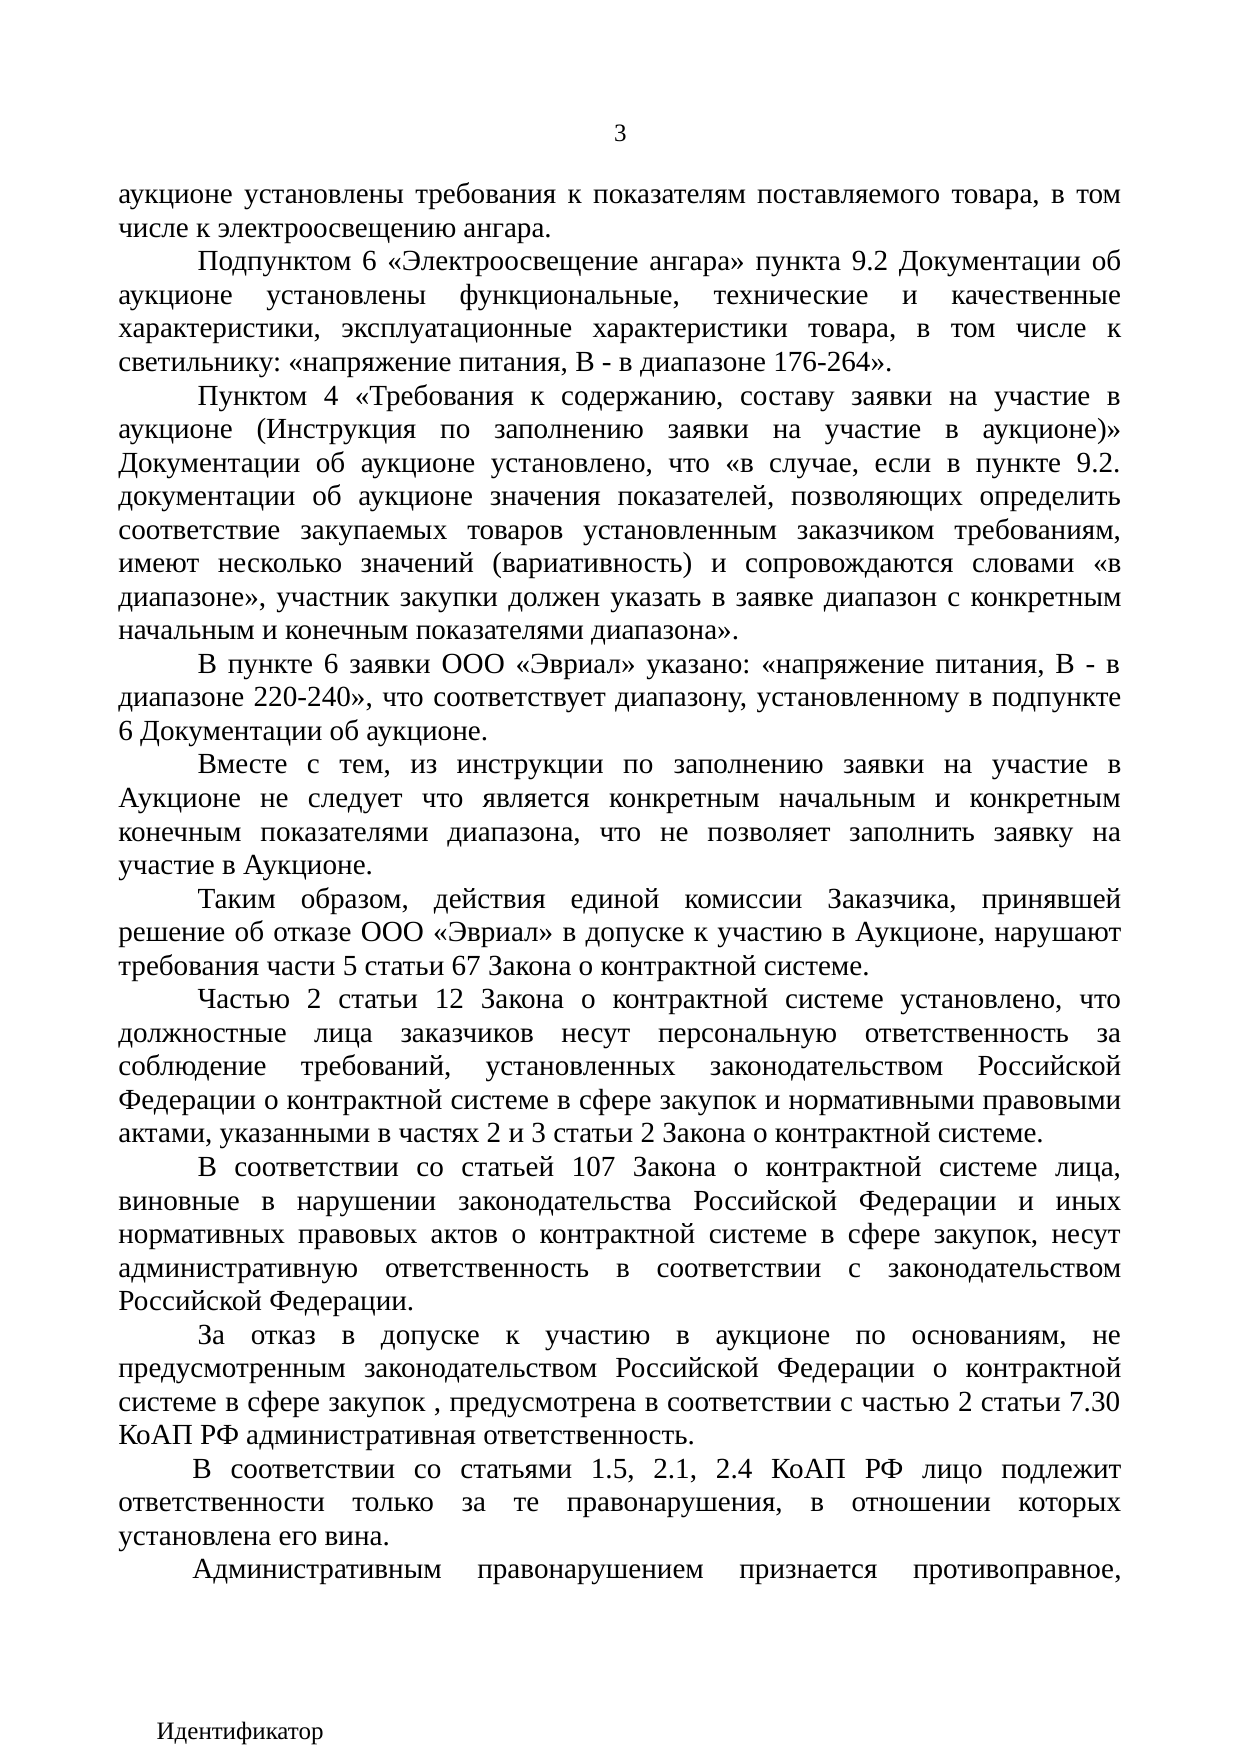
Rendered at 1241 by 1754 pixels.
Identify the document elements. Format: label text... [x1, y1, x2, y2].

text Таким образом, действия единой комиссии Заказчика, принявшей решение об отказе ООО «Эвриал» в допуске к участию в Аукционе, нарушают требования части 5 статьи 67 Закона о контрактной системе. [118, 881, 1122, 981]
text Подпунктом 6 «Электроосвещение ангара» пункта 9.2 Документации об аукционе установлены функциональные, технические и качественные характеристики, эксплуатационные характеристики товара, в том числе к светильнику: «напряжение питания, В - в диапазоне 176-264». [118, 243, 1122, 378]
text За отказ в допуске к участию в аукционе по основаниям, не предусмотренным законодательством Российской Федерации о контрактной системе в сфере закупок , предусмотрена в соответствии с частью 2 статьи 7.30 КоАП РФ административная ответственность. [118, 1317, 1122, 1451]
text аукционе установлены требования к показателям поставляемого товара, в том числе к электроосвещению ангара. [118, 176, 1122, 243]
text В пункте 6 заявки ООО «Эвриал» указано: «напряжение питания, В - в диапазоне 220-240», что соответствует диапазону, установленному в подпункте 6 Документации об аукционе. [118, 646, 1122, 747]
text Пунктом 4 «Требования к содержанию, составу заявки на участие в аукционе (Инструкция по заполнению заявки на участие в аукционе)» Документации об аукционе установлено, что «в случае, если в пункте 9.2. документации об аукционе значения показателей, позволяющих определить соответствие закупаемых товаров установленным заказчиком требованиям, имеют несколько значений (вариативность) и сопровождаются словами «в диапазоне», участник закупки должен указать в заявке диапазон с конкретным начальным и конечным показателями диапазона». [118, 378, 1122, 646]
text Частью 2 статьи 12 Закона о контрактной системе установлено, что должностные лица заказчиков несут персональную ответственность за соблюдение требований, установленных законодательством Российской Федерации о контрактной системе в сфере закупок и нормативными правовыми актами, указанными в частях 2 и 3 статьи 2 Закона о контрактной системе. [118, 981, 1122, 1149]
text Административным правонарушением признается противоправное, [118, 1552, 1122, 1585]
text В соответствии со статьей 107 Закона о контрактной системе лица, виновные в нарушении законодательства Российской Федерации и иных нормативных правовых актов о контрактной системе в сфере закупок, несут административную ответственность в соответствии с законодательством Российской Федерации. [118, 1149, 1122, 1317]
text Вместе с тем, из инструкции по заполнению заявки на участие в Аукционе не следует что является конкретным начальным и конкретным конечным показателями диапазона, что не позволяет заполнить заявку на участие в Аукционе. [118, 747, 1122, 881]
text В соответствии со статьями 1.5, 2.1, 2.4 КоАП РФ лицо подлежит ответственности только за те правонарушения, в отношении которых установлена его вина. [118, 1451, 1122, 1552]
